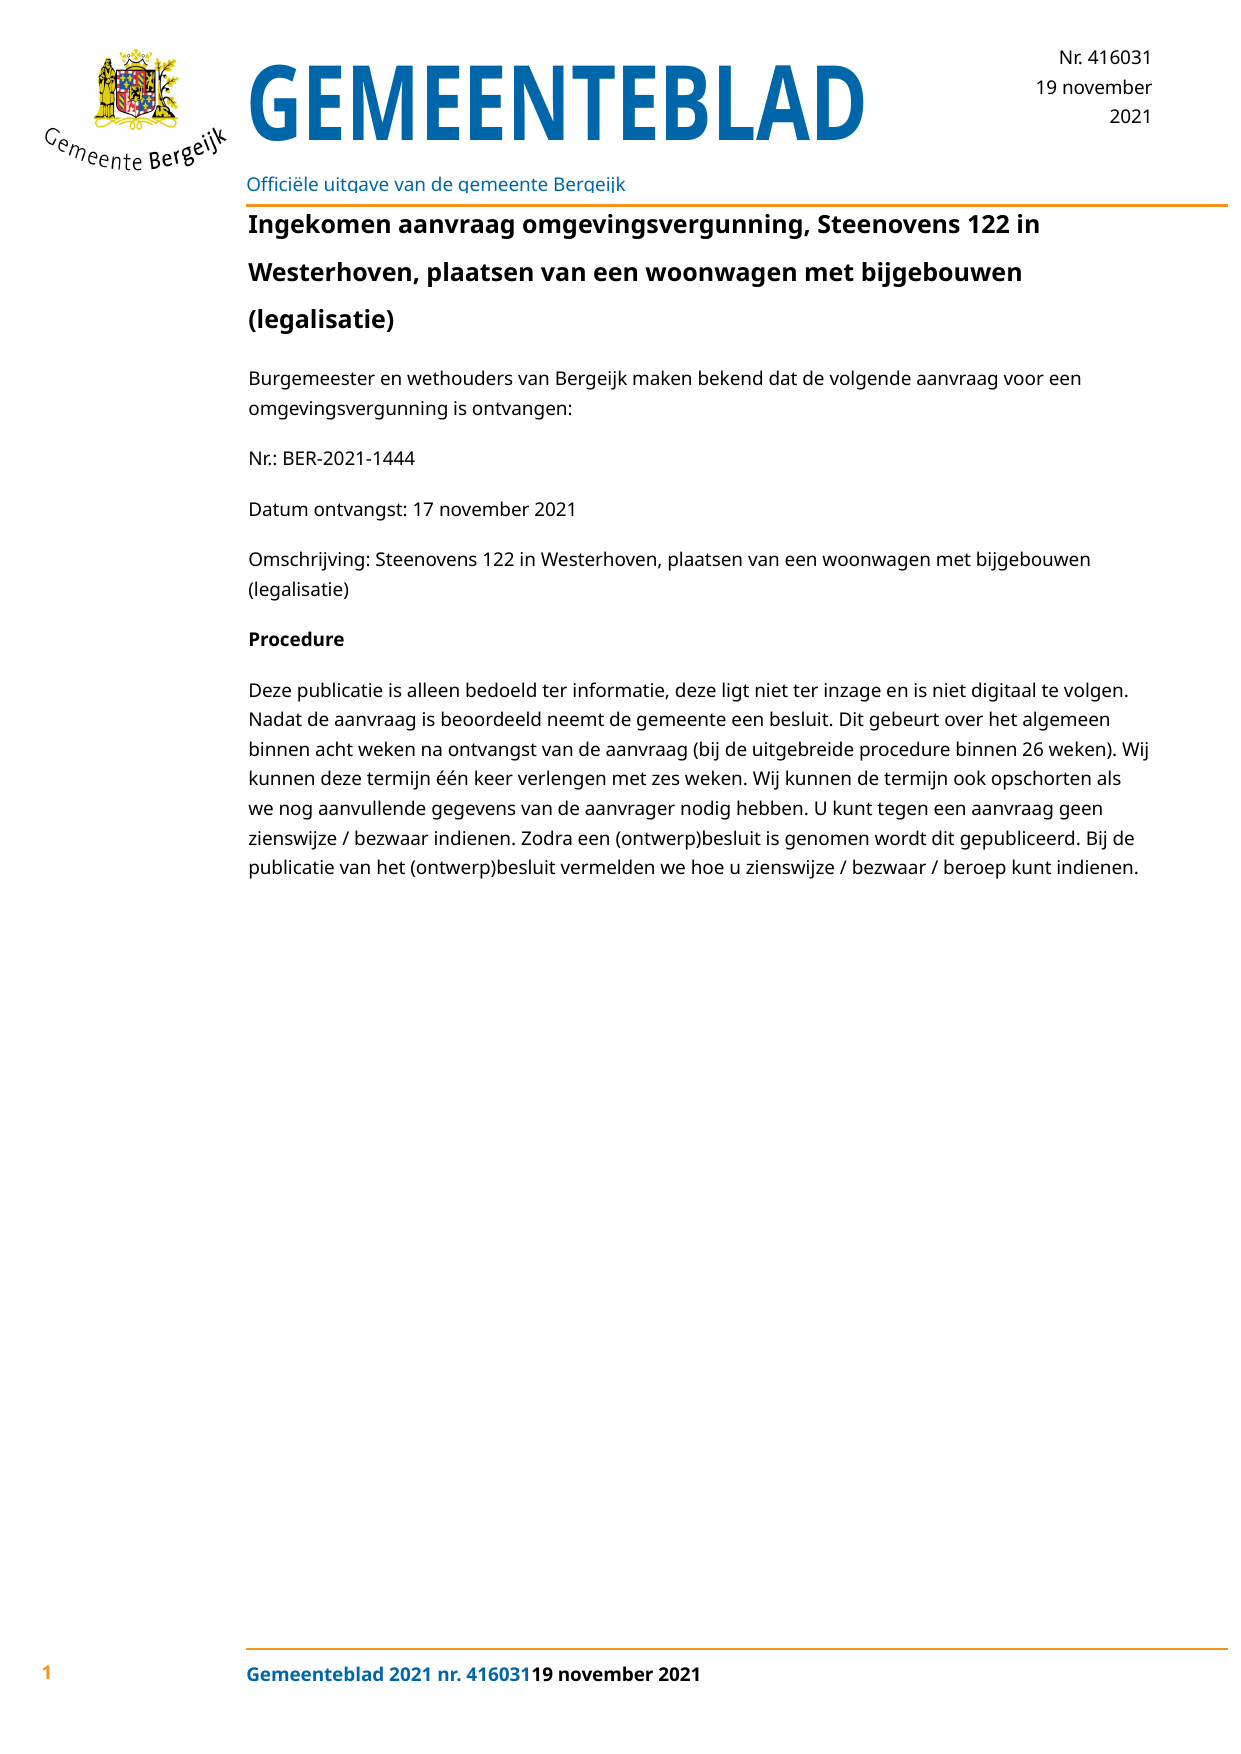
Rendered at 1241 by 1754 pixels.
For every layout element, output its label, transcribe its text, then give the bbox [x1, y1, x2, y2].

text Nr.: BER-2021-1444 [248, 446, 1152, 471]
text Ingekomen aanvraag omgevingsvergunning, Steenovens 122 in Westerhoven, plaatsen van een woonwagen met bijgebouwen (legalisatie) [248, 207, 1152, 336]
picture [41, 47, 231, 172]
text Omschrijving: Steenovens 122 in Westerhoven, plaatsen van een woonwagen met bijgebouwen (legalisatie) [248, 546, 1152, 602]
text Datum ontvangst: 17 november 2021 [248, 496, 1152, 522]
text Burgemeester en wethouders van Bergeijk maken bekend dat de volgende aanvraag voor een omgevingsvergunning is ontvangen: [248, 366, 1152, 421]
text Deze publicatie is alleen bedoeld ter informatie, deze ligt niet ter inzage en is niet digitaal te volgen. Nadat de aanvraag is beoordeeld neemt de gemeente een besluit. Dit gebeurt over het algemeen binnen acht weken na ontvangst van de aanvraag (bij de uitgebreide procedure binnen 26 weken). Wij kunnen deze termijn één keer verlengen met zes weken. Wij kunnen de termijn ook opschorten als we nog aanvullende gegevens van de aanvrager nodig hebben. U kunt tegen een aanvraag geen zienswijze / bezwaar indienen. Zodra een (ontwerp)besluit is genomen wordt dit gepubliceerd. Bij de publicatie van het (ontwerp)besluit vermelden we hoe u zienswijze / bezwaar / beroep kunt indienen. [248, 677, 1152, 880]
text Procedure [248, 626, 1152, 652]
